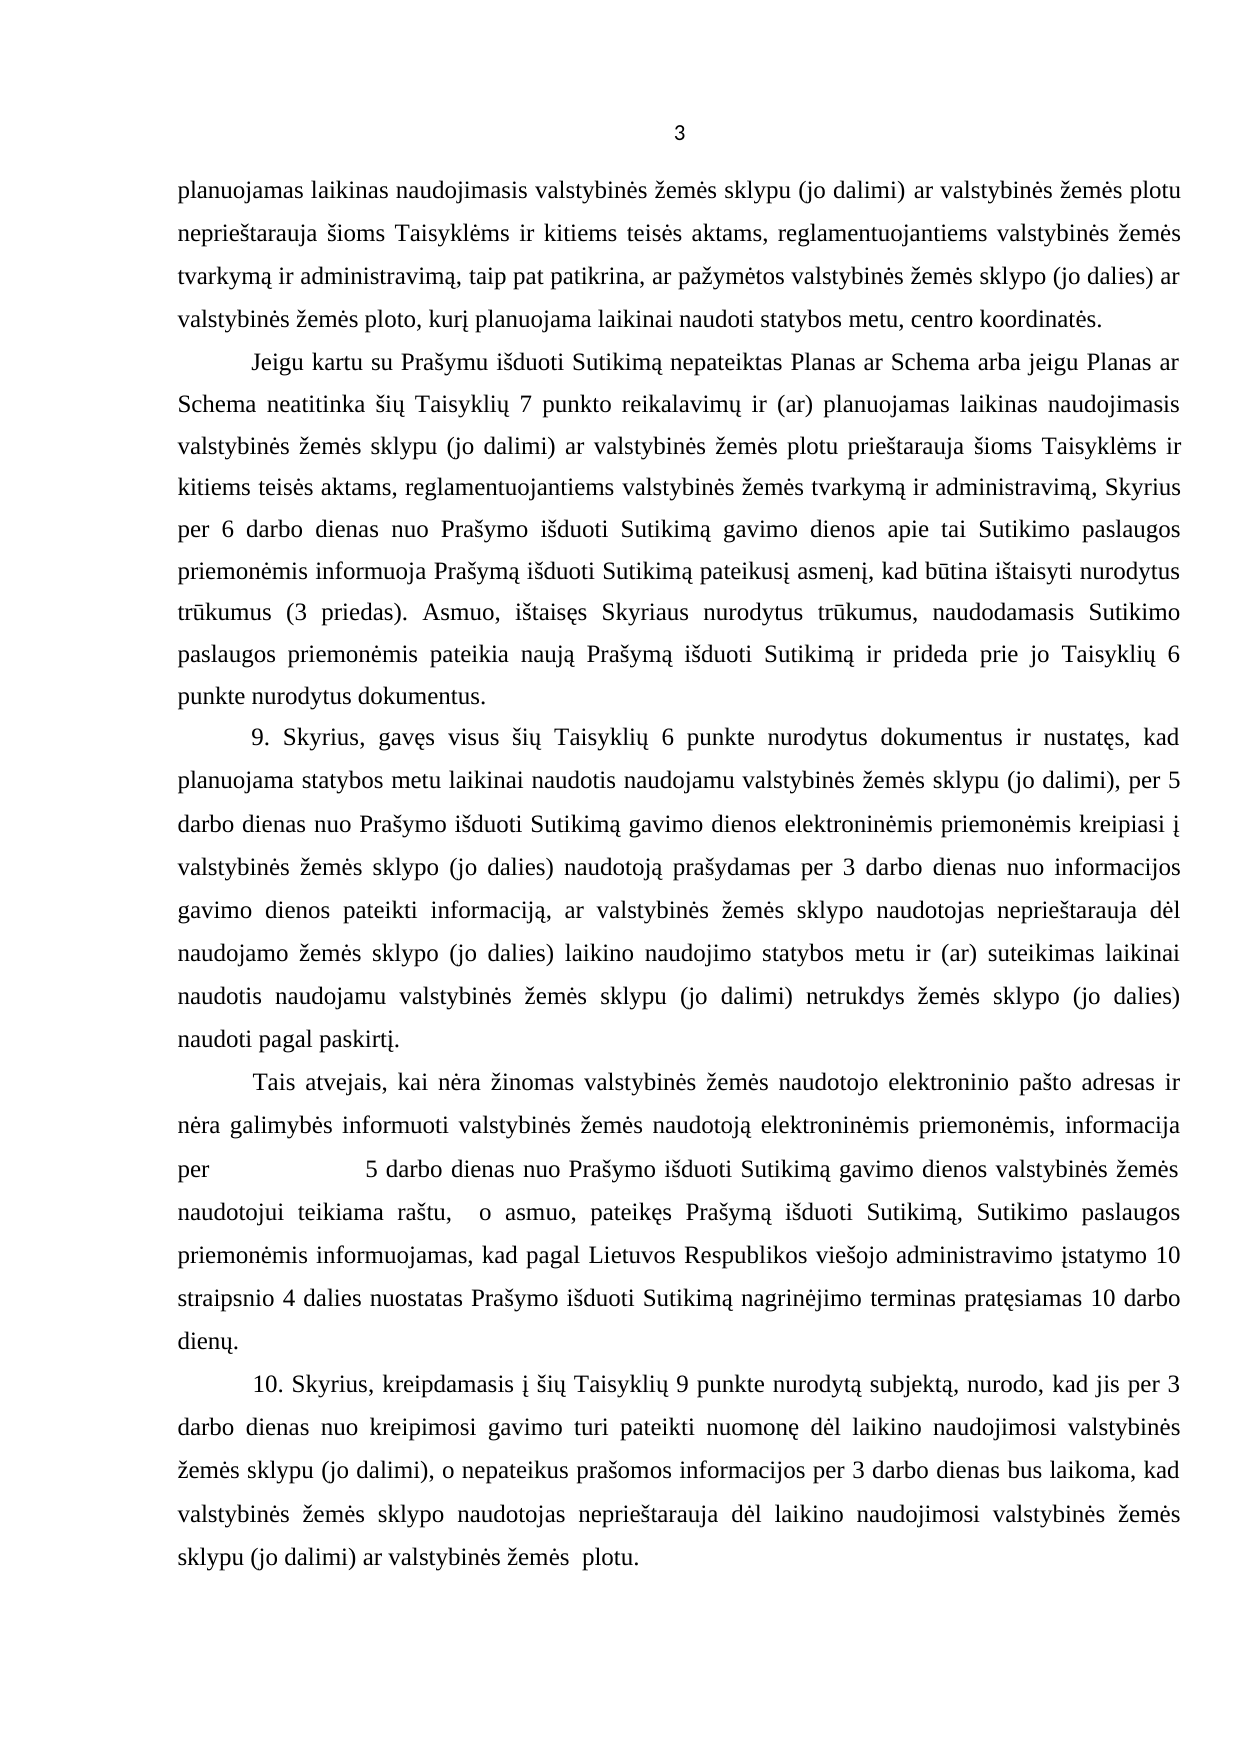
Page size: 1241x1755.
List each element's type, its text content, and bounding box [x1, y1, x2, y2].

text Jeigu kartu su Prašymu išduoti Sutikimą nepateiktas Planas ar Schema arba jeigu Planas ar Schema neatitinka šių Taisyklių 7 punkto reikalavimų ir (ar) planuojamas laikinas naudojimasis valstybinės žemės sklypu (jo dalimi) ar valstybinės žemės plotu prieštarauja šioms Taisyklėms ir kitiems teisės aktams, reglamentuojantiems valstybinės žemės tvarkymą ir administravimą, Skyrius per 6 darbo dienas nuo Prašymo išduoti Sutikimą gavimo dienos apie tai Sutikimo paslaugos priemonėmis informuoja Prašymą išduoti Sutikimą pateikusį asmenį, kad būtina ištaisyti nurodytus trūkumus (3 priedas). Asmuo, ištaisęs Skyriaus nurodytus trūkumus, naudodamasis Sutikimo paslaugos priemonėmis pateikia naują Prašymą išduoti Sutikimą ir prideda prie jo Taisyklių 6 punkte nurodytus dokumentus. [177, 347, 1181, 709]
text planuojamas laikinas naudojimasis valstybinės žemės sklypu (jo dalimi) ar valstybinės žemės plotu neprieštarauja šioms Taisyklėms ir kitiems teisės aktams, reglamentuojantiems valstybinės žemės tvarkymą ir administravimą, taip pat patikrina, ar pažymėtos valstybinės žemės sklypo (jo dalies) ar valstybinės žemės ploto, kurį planuojama laikinai naudoti statybos metu, centro koordinatės. [177, 175, 1181, 333]
text Tais atvejais, kai nėra žinomas valstybinės žemės naudotojo elektroninio pašto adresas ir nėra galimybės informuoti valstybinės žemės naudotoją elektroninėmis priemonėmis, informacija per 5 darbo dienas nuo Prašymo išduoti Sutikimą gavimo dienos valstybinės žemės naudotojui teikiama raštu, o asmuo, pateikęs Prašymą išduoti Sutikimą, Sutikimo paslaugos priemonėmis informuojamas, kad pagal Lietuvos Respublikos viešojo administravimo įstatymo 10 straipsnio 4 dalies nuostatas Prašymo išduoti Sutikimą nagrinėjimo terminas pratęsiamas 10 darbo dienų. [177, 1067, 1181, 1355]
text 10. Skyrius, kreipdamasis į šių Taisyklių 9 punkte nurodytą subjektą, nurodo, kad jis per 3 darbo dienas nuo kreipimosi gavimo turi pateikti nuomonę dėl laikino naudojimosi valstybinės žemės sklypu (jo dalimi), o nepateikus prašomos informacijos per 3 darbo dienas bus laikoma, kad valstybinės žemės sklypo naudotojas neprieštarauja dėl laikino naudojimosi valstybinės žemės sklypu (jo dalimi) ar valstybinės žemės plotu. [177, 1369, 1181, 1571]
text 9. Skyrius, gavęs visus šių Taisyklių 6 punkte nurodytus dokumentus ir nustatęs, kad planuojama statybos metu laikinai naudotis naudojamu valstybinės žemės sklypu (jo dalimi), per 5 darbo dienas nuo Prašymo išduoti Sutikimą gavimo dienos elektroninėmis priemonėmis kreipiasi į valstybinės žemės sklypo (jo dalies) naudotoją prašydamas per 3 darbo dienas nuo informacijos gavimo dienos pateikti informaciją, ar valstybinės žemės sklypo naudotojas neprieštarauja dėl naudojamo žemės sklypo (jo dalies) laikino naudojimo statybos metu ir (ar) suteikimas laikinai naudotis naudojamu valstybinės žemės sklypu (jo dalimi) netrukdys žemės sklypo (jo dalies) naudoti pagal paskirtį. [177, 722, 1181, 1053]
